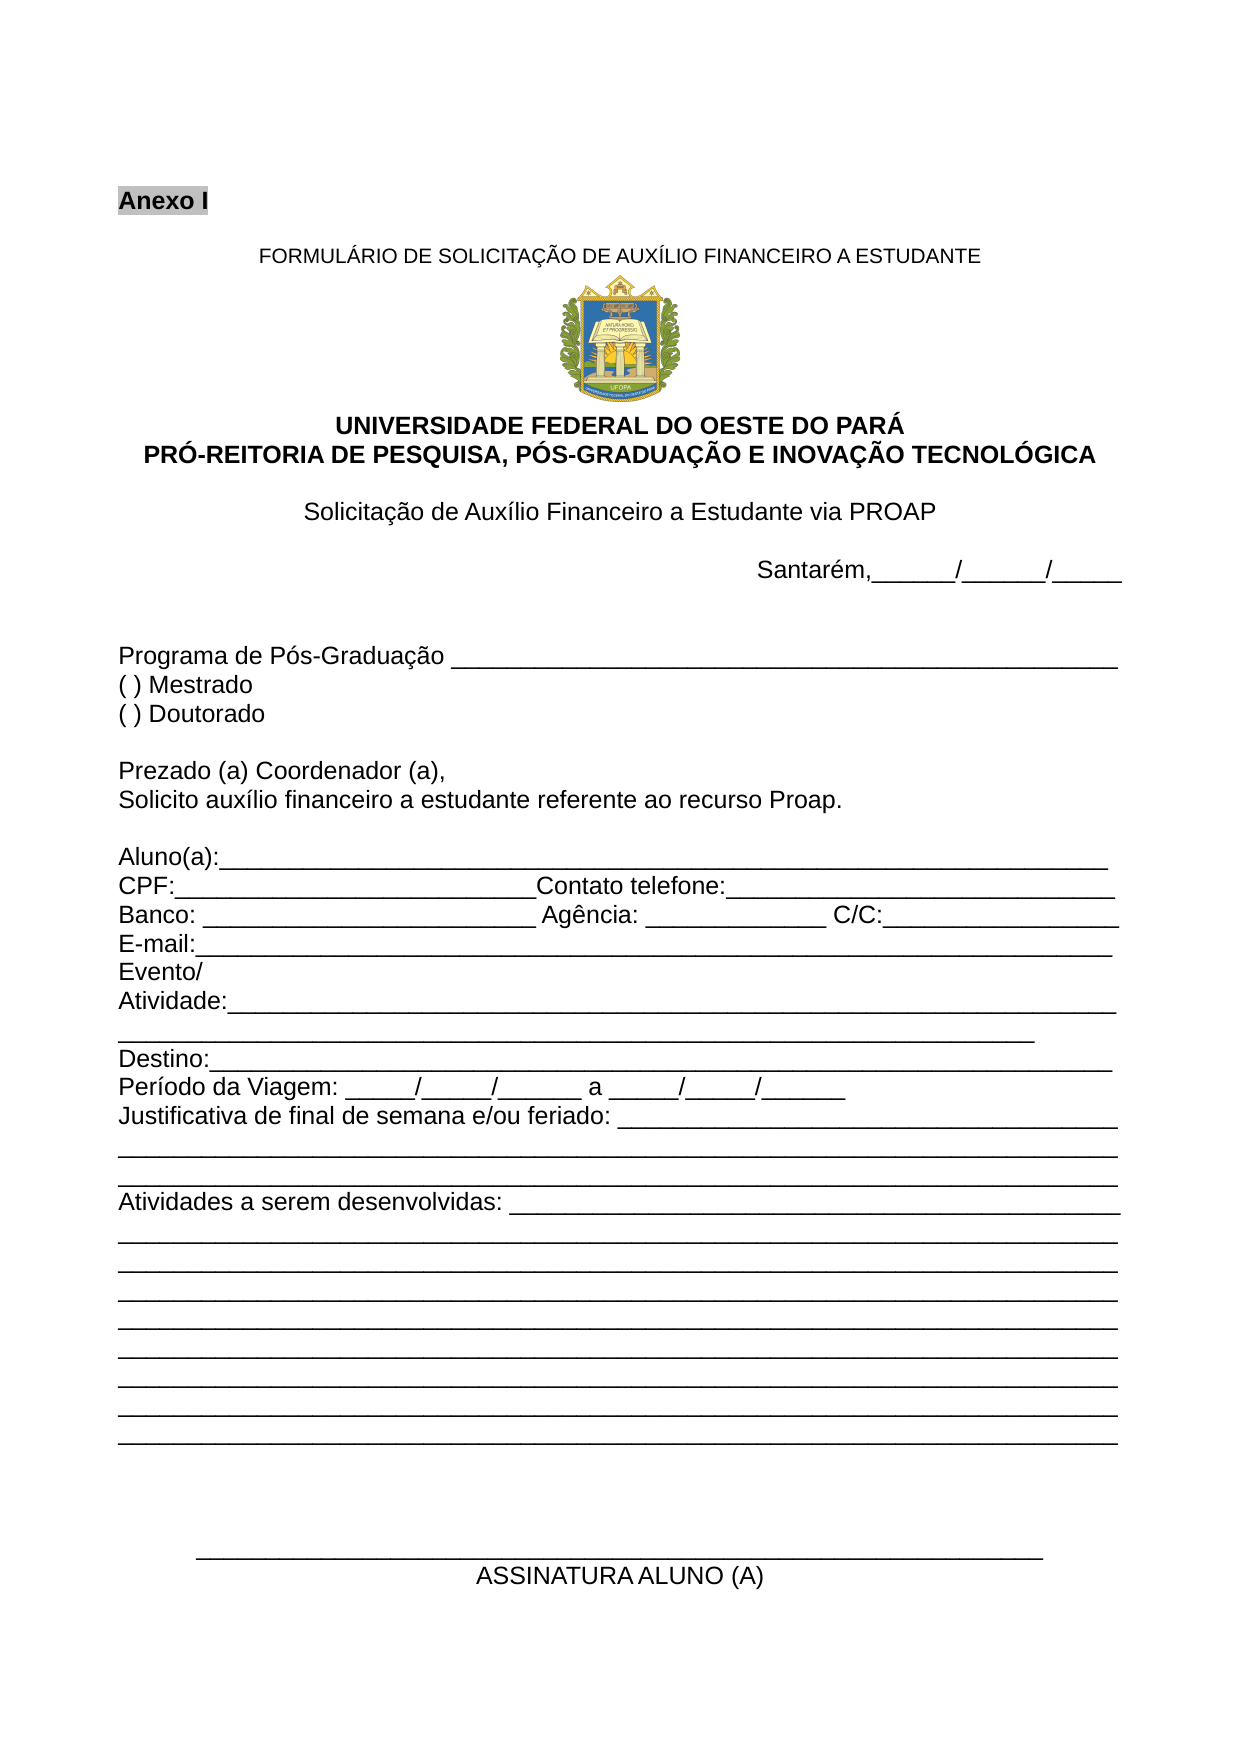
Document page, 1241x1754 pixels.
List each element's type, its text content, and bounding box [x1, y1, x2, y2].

text Evento/Atividade:__________________________________________________________________________________________________________________________________ [118, 957, 1122, 1044]
text ASSINATURA ALUNO (A) [118, 1561, 1122, 1590]
text Período da Viagem: _____/_____/______ a _____/_____/______ [118, 1072, 1122, 1101]
text Banco: ________________________ Agência: _____________ C/C:_________________ [118, 900, 1122, 929]
text ( ) Doutorado [118, 699, 1122, 727]
text E-mail:__________________________________________________________________ [118, 929, 1122, 957]
text ________________________________________________________________________ [118, 1130, 1122, 1159]
text ________________________________________________________________________ [118, 1159, 1122, 1187]
text Solicito auxílio financeiro a estudante referente ao recurso Proap. [118, 785, 1122, 814]
text Solicitação de Auxílio Financeiro a Estudante via PROAP [118, 497, 1122, 526]
text Aluno(a):________________________________________________________________ [118, 842, 1122, 871]
text FORMULÁRIO DE SOLICITAÇÃO DE AUXÍLIO FINANCEIRO A ESTUDANTE [118, 243, 1122, 267]
text Prezado (a) Coordenador (a), [118, 756, 1122, 785]
picture [560, 275, 681, 402]
text ( ) Mestrado [118, 670, 1122, 699]
text Anexo I [118, 186, 1122, 215]
text PRÓ-REITORIA DE PESQUISA, PÓS-GRADUAÇÃO E INOVAÇÃO TECNOLÓGICA [118, 440, 1122, 469]
text UNIVERSIDADE FEDERAL DO OESTE DO PARÁ [118, 411, 1122, 440]
text CPF:__________________________Contato telefone:____________________________ [118, 871, 1122, 900]
text Justificativa de final de semana e/ou feriado: ____________________________________ [118, 1101, 1122, 1130]
text Santarém,______/______/_____ [118, 555, 1122, 584]
text _____________________________________________________________ [118, 1532, 1122, 1561]
text Programa de Pós-Graduação ________________________________________________ [118, 641, 1122, 670]
text Destino:_________________________________________________________________ [118, 1044, 1122, 1072]
text Atividades a serem desenvolvidas: ____________________________________________ ________________________________________________________________________________________________________________________________________________________________________________________________________________________________________________________________________________________________________________________________________________________________________________________________________________________________________________________________________________________________________________________________________________________________________________________________ [118, 1187, 1122, 1446]
